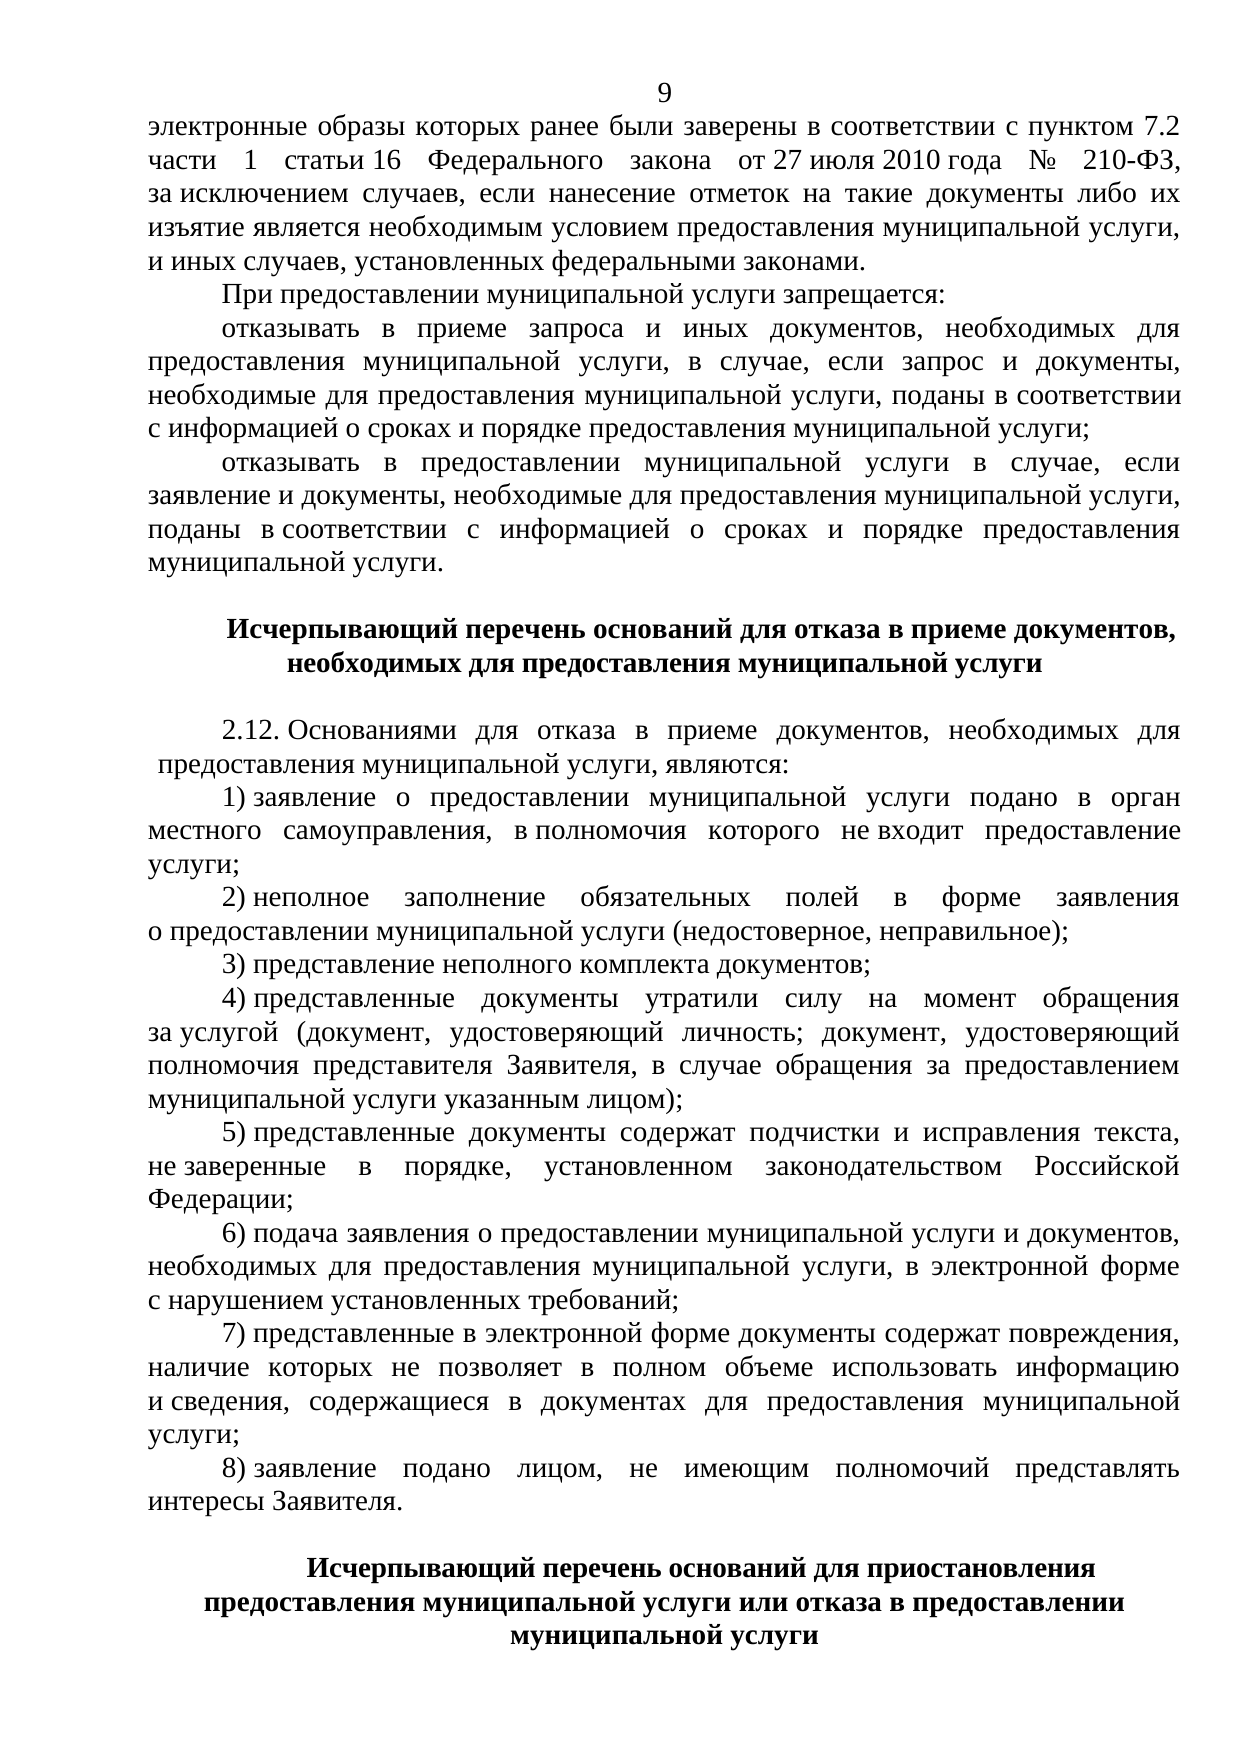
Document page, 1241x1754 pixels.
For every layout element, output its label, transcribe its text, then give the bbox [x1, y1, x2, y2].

text отказывать в предоставлении муниципальной услуги в случае, если заявление и документы, необходимые для предоставления муниципальной услуги, поданы в соответствии с информацией о сроках и порядке предоставления муниципальной услуги. [148, 444, 1181, 578]
text 8) заявление подано лицом, не имеющим полномочий представлять интересы Заявителя. [148, 1450, 1181, 1517]
text 7) представленные в электронной форме документы содержат повреждения, наличие которых не позволяет в полном объеме использовать информацию и сведения, содержащиеся в документах для предоставления муниципальной услуги; [148, 1316, 1181, 1450]
text отказывать в приеме запроса и иных документов, необходимых для предоставления муниципальной услуги, в случае, если запрос и документы, необходимые для предоставления муниципальной услуги, поданы в соответствии с информацией о сроках и порядке предоставления муниципальной услуги; [148, 310, 1181, 444]
text 3) представление неполного комплекта документов; [148, 947, 1180, 981]
text Исчерпывающий перечень оснований для отказа в приеме документов, необходимых для предоставления муниципальной услуги [148, 612, 1181, 679]
text 5) представленные документы содержат подчистки и исправления текста, не заверенные в порядке, установленном законодательством Российской Федерации; [148, 1115, 1180, 1215]
text 2) неполное заполнение обязательных полей в форме заявления о предоставлении муниципальной услуги (недостоверное, неправильное); [148, 880, 1180, 947]
text электронные образы которых ранее были заверены в соответствии с пунктом 7.2 части 1 статьи 16 Федерального закона от 27 июля 2010 года № 210-ФЗ, за исключением случаев, если нанесение отметок на такие документы либо их изъятие является необходимым условием предоставления муниципальной услуги, и иных случаев, установленных федеральными законами. [148, 108, 1181, 276]
text 1) заявление о предоставлении муниципальной услуги подано в орган местного самоуправления, в полномочия которого не входит предоставление услуги; [148, 779, 1181, 880]
text При предоставлении муниципальной услуги запрещается: [148, 276, 1181, 310]
text 4) представленные документы утратили силу на момент обращения за услугой (документ, удостоверяющий личность; документ, удостоверяющий полномочия представителя Заявителя, в случае обращения за предоставлением муниципальной услуги указанным лицом); [148, 981, 1180, 1115]
text 2.12. Основаниями для отказа в приеме документов, необходимых для предоставления муниципальной услуги, являются: [158, 712, 1181, 779]
text 6) подача заявления о предоставлении муниципальной услуги и документов, необходимых для предоставления муниципальной услуги, в электронной форме с нарушением установленных требований; [148, 1215, 1180, 1316]
text Исчерпывающий перечень оснований для приостановления предоставления муниципальной услуги или отказа в предоставлении муниципальной услуги [148, 1551, 1181, 1651]
